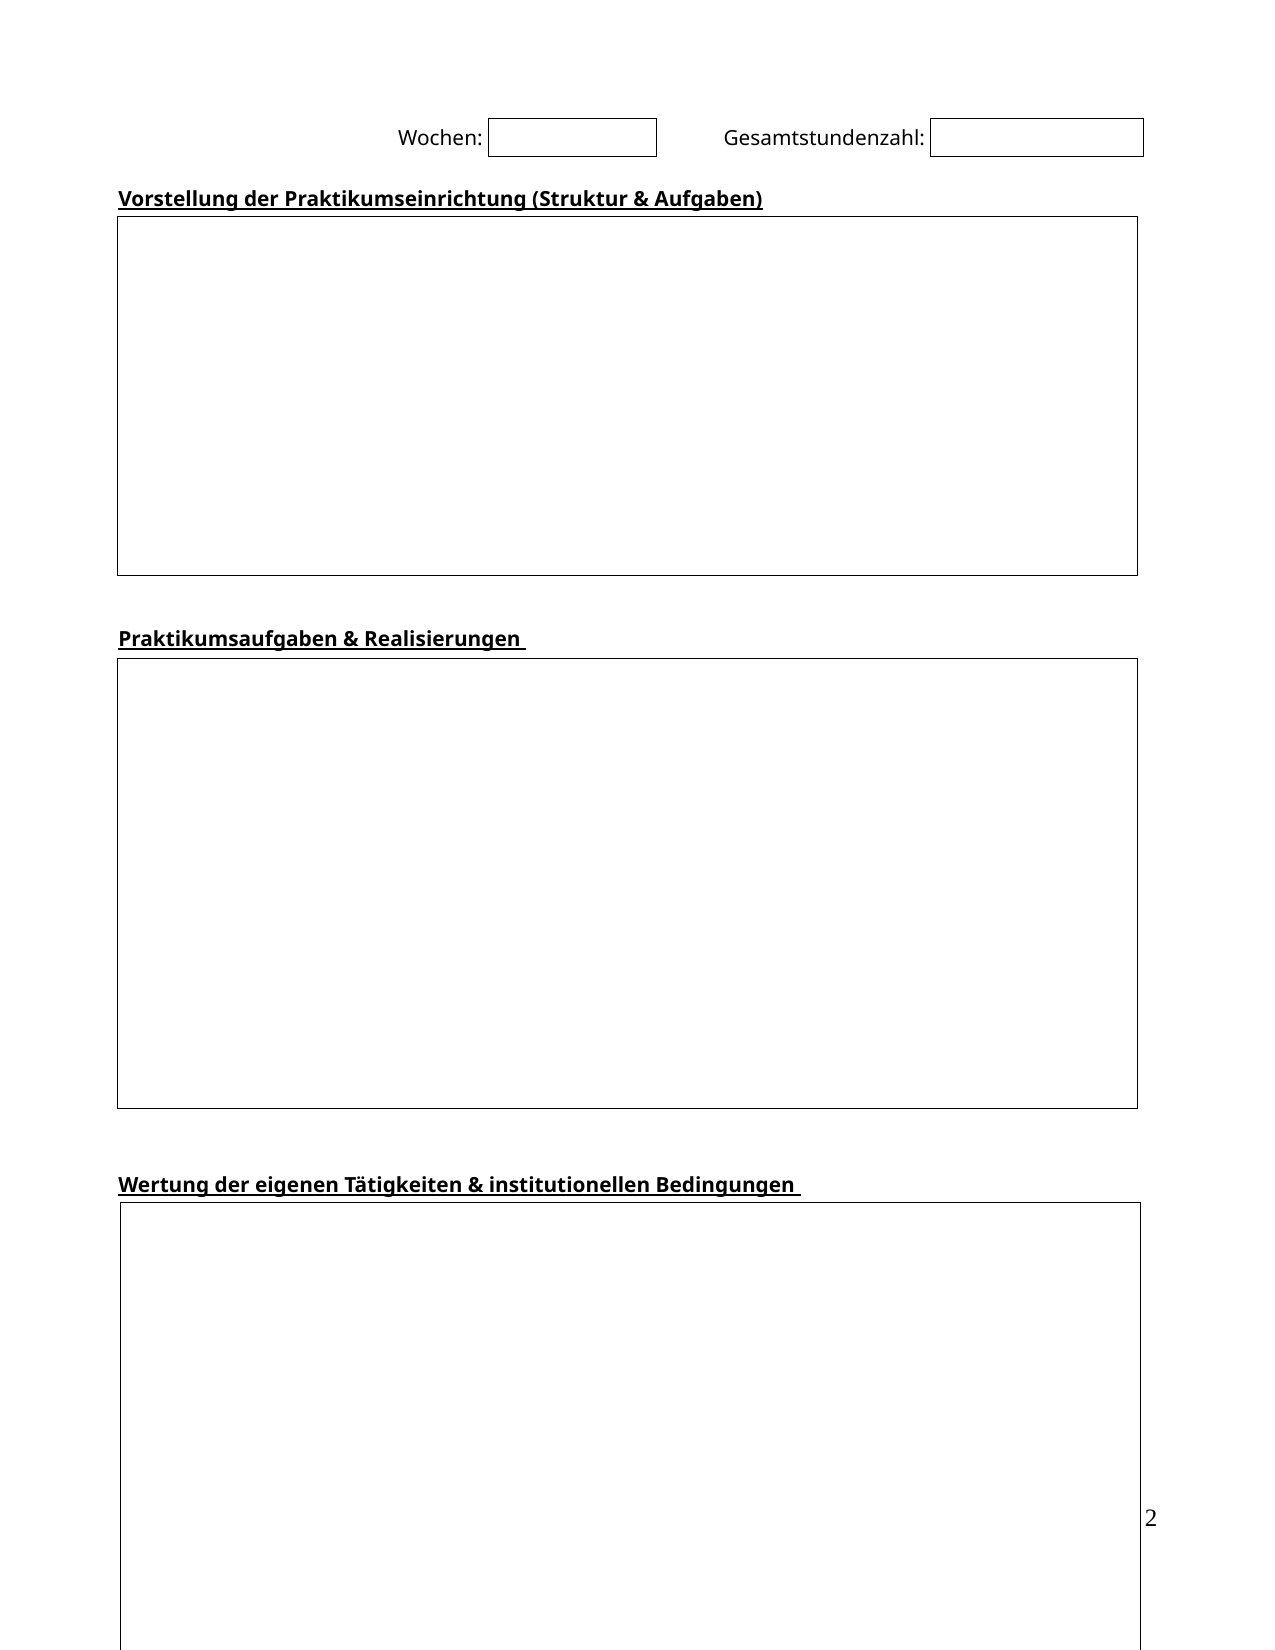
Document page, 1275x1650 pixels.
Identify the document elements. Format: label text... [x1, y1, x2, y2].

text Wertung der eigenen Tätigkeiten & institutionellen Bedingungen [118, 1170, 1157, 1198]
text Gesamtstundenzahl: [657, 118, 930, 156]
text Wochen: [118, 118, 488, 156]
text Vorstellung der Praktikumseinrichtung (Struktur & Aufgaben) [118, 184, 1157, 213]
text Praktikumsaufgaben & Realisierungen [118, 624, 1157, 653]
